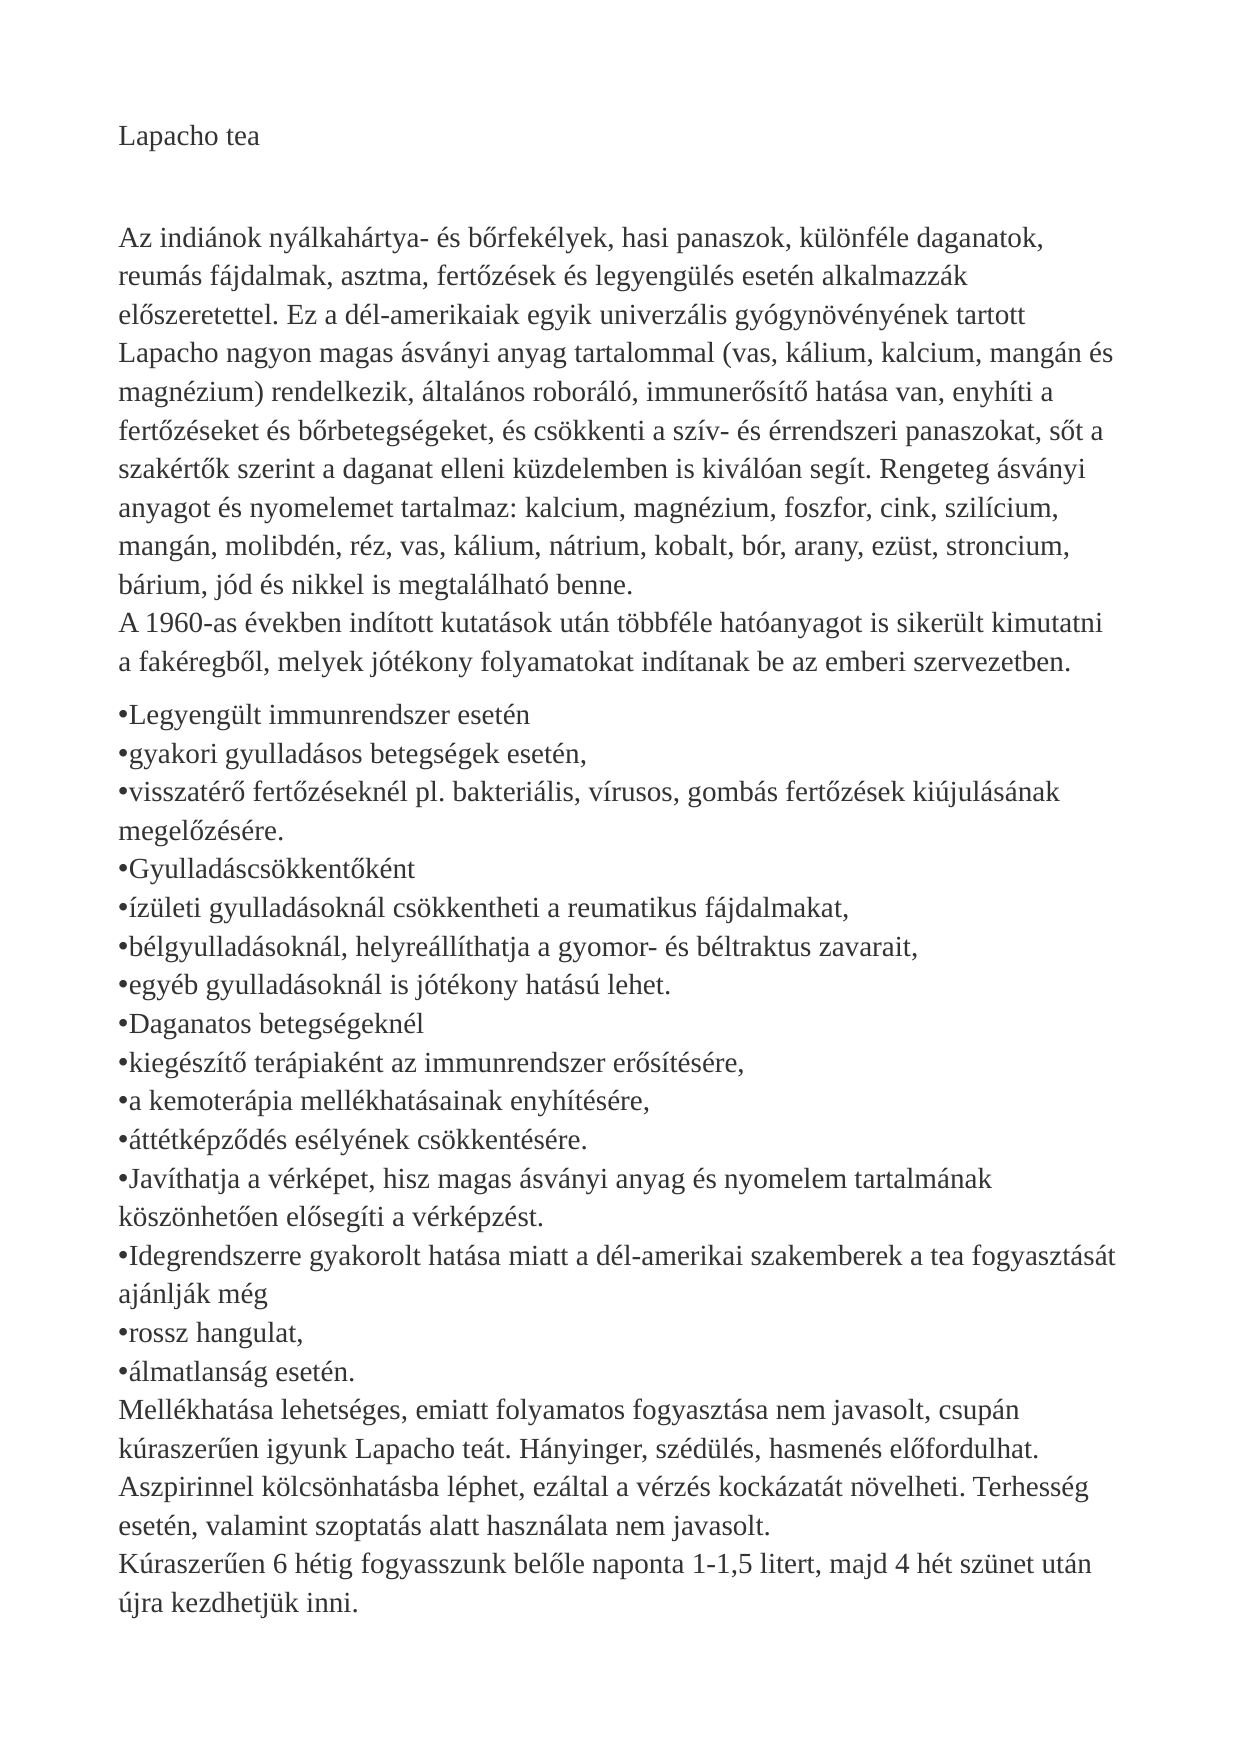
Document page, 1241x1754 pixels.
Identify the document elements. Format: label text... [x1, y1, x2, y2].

list visszatérő fertőzéseknél pl. bakteriális, vírusos, gombás fertőzések kiújulásának megelőzésére. [118, 774, 1122, 847]
list áttétképződés esélyének csökkentésére. [118, 1122, 1122, 1156]
text Az indiánok nyálkahártya- és bőrfekélyek, hasi panaszok, különféle daganatok, reumás fájdalmak, asztma, fertőzések és legyengülés esetén alkalmazzák előszeretettel. Ez a dél-amerikaiak egyik univerzális gyógynövényének tartott Lapacho nagyon magas ásványi anyag tartalommal (vas, kálium, kalcium, mangán és magnézium) rendelkezik, általános roboráló, immunerősítő hatása van, enyhíti a fertőzéseket és bőrbetegségeket, és csökkenti a szív- és érrendszeri panaszokat, sőt a szakértők szerint a daganat elleni küzdelemben is kiválóan segít. Rengeteg ásványi anyagot és nyomelemet tartalmaz: kalcium, magnézium, foszfor, cink, szilícium, mangán, molibdén, réz, vas, kálium, nátrium, kobalt, bór, arany, ezüst, stroncium, bárium, jód és nikkel is megtalálható benne. A 1960-as években indított kutatások után többféle hatóanyagot is sikerült kimutatni a fakéregből, melyek jótékony folyamatokat indítanak be az emberi szervezetben. [118, 220, 1122, 677]
list bélgyulladásoknál, helyreállíthatja a gyomor- és béltraktus zavarait, [118, 929, 1122, 962]
list kiegészítő terápiaként az immunrendszer erősítésére, [118, 1045, 1122, 1078]
list Gyulladáscsökkentőként [118, 852, 1122, 885]
list gyakori gyulladásos betegségek esetén, [118, 736, 1122, 769]
list Idegrendszerre gyakorolt hatása miatt a dél-amerikai szakemberek a tea fogyasztását ajánlják még [118, 1238, 1122, 1310]
list rossz hangulat, [118, 1315, 1122, 1349]
text Kúraszerűen 6 hétig fogyasszunk belőle naponta 1-1,5 litert, majd 4 hét szünet után újra kezdhetjük inni. [118, 1547, 1122, 1619]
list ízületi gyulladásoknál csökkentheti a reumatikus fájdalmakat, [118, 890, 1122, 924]
text Lapacho tea [118, 118, 1122, 152]
list a kemoterápia mellékhatásainak enyhítésére, [118, 1083, 1122, 1117]
list Javíthatja a vérképet, hisz magas ásványi anyag és nyomelem tartalmának köszönhetően elősegíti a vérképzést. [118, 1161, 1122, 1233]
list Daganatos betegségeknél [118, 1006, 1122, 1040]
text Mellékhatása lehetséges, emiatt folyamatos fogyasztása nem javasolt, csupán kúraszerűen igyunk Lapacho teát. Hányinger, szédülés, hasmenés előfordulhat. Aszpirinnel kölcsönhatásba léphet, ezáltal a vérzés kockázatát növelheti. Terhesség esetén, valamint szoptatás alatt használata nem javasolt. [118, 1392, 1122, 1542]
list Legyengült immunrendszer esetén [118, 697, 1122, 731]
list álmatlanság esetén. [118, 1354, 1122, 1387]
list egyéb gyulladásoknál is jótékony hatású lehet. [118, 967, 1122, 1001]
